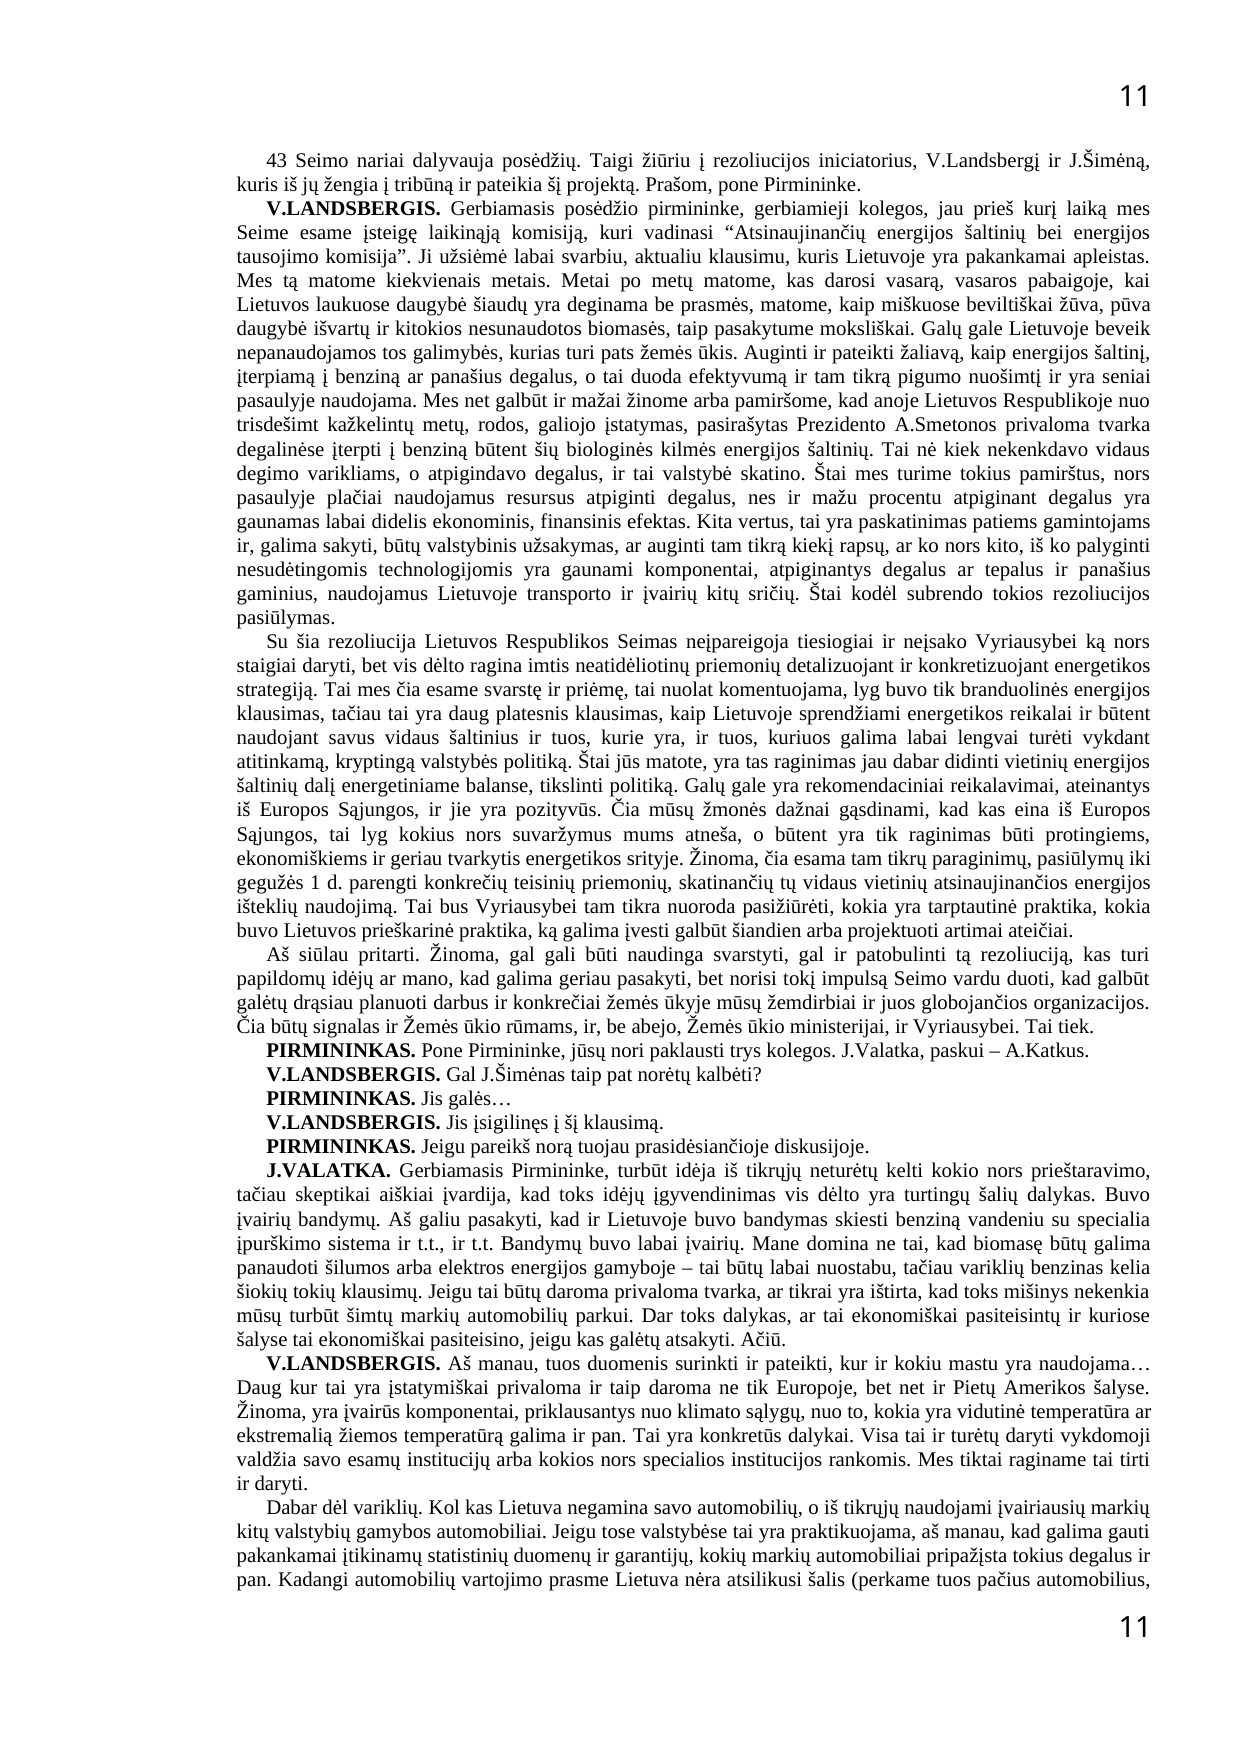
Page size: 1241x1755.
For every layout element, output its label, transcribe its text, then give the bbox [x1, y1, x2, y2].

text V.LANDSBERGIS. Jis įsigilinęs į šį klausimą. [236, 1110, 1152, 1134]
text Aš siūlau pritarti. Žinoma, gal gali būti naudinga svarstyti, gal ir patobulinti tą rezoliuciją, kas turi papildomų idėjų ar mano, kad galima geriau pasakyti, bet norisi tokį impulsą Seimo vardu duoti, kad galbūt galėtų drąsiau planuoti darbus ir konkrečiai žemės ūkyje mūsų žemdirbiai ir juos globojančios organizacijos. Čia būtų signalas ir Žemės ūkio rūmams, ir, be abejo, Žemės ūkio ministerijai, ir Vyriausybei. Tai tiek. [236, 942, 1152, 1038]
text V.LANDSBERGIS. Gerbiamasis posėdžio pirmininke, gerbiamieji kolegos, jau prieš kurį laiką mes Seime esame įsteigę laikinąją komisiją, kuri vadinasi “Atsinaujinančių energijos šaltinių bei energijos tausojimo komisija”. Ji užsiėmė labai svarbiu, aktualiu klausimu, kuris Lietuvoje yra pakankamai apleistas. Mes tą matome kiekvienais metais. Metai po metų matome, kas darosi vasarą, vasaros pabaigoje, kai Lietuvos laukuose daugybė šiaudų yra deginama be prasmės, matome, kaip miškuose beviltiškai žūva, pūva daugybė išvartų ir kitokios nesunaudotos biomasės, taip pasakytume moksliškai. Galų gale Lietuvoje beveik nepanaudojamos tos galimybės, kurias turi pats žemės ūkis. Auginti ir pateikti žaliavą, kaip energijos šaltinį, įterpiamą į benziną ar panašius degalus, o tai duoda efektyvumą ir tam tikrą pigumo nuošimtį ir yra seniai pasaulyje naudojama. Mes net galbūt ir mažai žinome arba pamiršome, kad anoje Lietuvos Respublikoje nuo trisdešimt kažkelintų metų, rodos, galiojo įstatymas, pasirašytas Prezidento A.Smetonos privaloma tvarka degalinėse įterpti į benziną būtent šių biologinės kilmės energijos šaltinių. Tai nė kiek nekenkdavo vidaus degimo varikliams, o atpigindavo degalus, ir tai valstybė skatino. Štai mes turime tokius pamirštus, nors pasaulyje plačiai naudojamus resursus atpiginti degalus, nes ir mažu procentu atpiginant degalus yra gaunamas labai didelis ekonominis, finansinis efektas. Kita vertus, tai yra paskatinimas patiems gamintojams ir, galima sakyti, būtų valstybinis užsakymas, ar auginti tam tikrą kiekį rapsų, ar ko nors kito, iš ko palyginti nesudėtingomis technologijomis yra gaunami komponentai, atpiginantys degalus ar tepalus ir panašius gaminius, naudojamus Lietuvoje transporto ir įvairių kitų sričių. Štai kodėl subrendo tokios rezoliucijos pasiūlymas. [236, 196, 1152, 629]
text PIRMININKAS. Jeigu pareikš norą tuojau prasidėsiančioje diskusijoje. [236, 1134, 1152, 1158]
text J.VALATKA. Gerbiamasis Pirmininke, turbūt idėja iš tikrųjų neturėtų kelti kokio nors prieštaravimo, tačiau skeptikai aiškiai įvardija, kad toks idėjų įgyvendinimas vis dėlto yra turtingų šalių dalykas. Buvo įvairių bandymų. Aš galiu pasakyti, kad ir Lietuvoje buvo bandymas skiesti benziną vandeniu su specialia įpurškimo sistema ir t.t., ir t.t. Bandymų buvo labai įvairių. Mane domina ne tai, kad biomasę būtų galima panaudoti šilumos arba elektros energijos gamyboje – tai būtų labai nuostabu, tačiau variklių benzinas kelia šiokių tokių klausimų. Jeigu tai būtų daroma privaloma tvarka, ar tikrai yra ištirta, kad toks mišinys nekenkia mūsų turbūt šimtų markių automobilių parkui. Dar toks dalykas, ar tai ekonomiškai pasiteisintų ir kuriose šalyse tai ekonomiškai pasiteisino, jeigu kas galėtų atsakyti. Ačiū. [236, 1158, 1152, 1351]
text 43 Seimo nariai dalyvauja posėdžių. Taigi žiūriu į rezoliucijos iniciatorius, V.Landsbergį ir J.Šimėną, kuris iš jų žengia į tribūną ir pateikia šį projektą. Prašom, pone Pirmininke. [236, 148, 1152, 196]
text Su šia rezoliucija Lietuvos Respublikos Seimas neįpareigoja tiesiogiai ir neįsako Vyriausybei ką nors staigiai daryti, bet vis dėlto ragina imtis neatidėliotinų priemonių detalizuojant ir konkretizuojant energetikos strategiją. Tai mes čia esame svarstę ir priėmę, tai nuolat komentuojama, lyg buvo tik branduolinės energijos klausimas, tačiau tai yra daug platesnis klausimas, kaip Lietuvoje sprendžiami energetikos reikalai ir būtent naudojant savus vidaus šaltinius ir tuos, kurie yra, ir tuos, kuriuos galima labai lengvai turėti vykdant atitinkamą, kryptingą valstybės politiką. Štai jūs matote, yra tas raginimas jau dabar didinti vietinių energijos šaltinių dalį energetiniame balanse, tikslinti politiką. Galų gale yra rekomendaciniai reikalavimai, ateinantys iš Europos Sąjungos, ir jie yra pozityvūs. Čia mūsų žmonės dažnai gąsdinami, kad kas eina iš Europos Sąjungos, tai lyg kokius nors suvaržymus mums atneša, o būtent yra tik raginimas būti protingiems, ekonomiškiems ir geriau tvarkytis energetikos srityje. Žinoma, čia esama tam tikrų paraginimų, pasiūlymų iki gegužės 1 d. parengti konkrečių teisinių priemonių, skatinančių tų vidaus vietinių atsinaujinančios energijos išteklių naudojimą. Tai bus Vyriausybei tam tikra nuoroda pasižiūrėti, kokia yra tarptautinė praktika, kokia buvo Lietuvos prieškarinė praktika, ką galima įvesti galbūt šiandien arba projektuoti artimai ateičiai. [236, 629, 1152, 942]
text V.LANDSBERGIS. Aš manau, tuos duomenis surinkti ir pateikti, kur ir kokiu mastu yra naudojama… Daug kur tai yra įstatymiškai privaloma ir taip daroma ne tik Europoje, bet net ir Pietų Amerikos šalyse. Žinoma, yra įvairūs komponentai, priklausantys nuo klimato sąlygų, nuo to, kokia yra vidutinė temperatūra ar ekstremalią žiemos temperatūrą galima ir pan. Tai yra konkretūs dalykai. Visa tai ir turėtų daryti vykdomoji valdžia savo esamų institucijų arba kokios nors specialios institucijos rankomis. Mes tiktai raginame tai tirti ir daryti. [236, 1351, 1152, 1495]
text PIRMININKAS. Jis galės… [236, 1086, 1152, 1110]
text V.LANDSBERGIS. Gal J.Šimėnas taip pat norėtų kalbėti? [236, 1062, 1152, 1086]
text Dabar dėl variklių. Kol kas Lietuva negamina savo automobilių, o iš tikrųjų naudojami įvairiausių markių kitų valstybių gamybos automobiliai. Jeigu tose valstybėse tai yra praktikuojama, aš manau, kad galima gauti pakankamai įtikinamų statistinių duomenų ir garantijų, kokių markių automobiliai pripažįsta tokius degalus ir pan. Kadangi automobilių vartojimo prasme Lietuva nėra atsilikusi šalis (perkame tuos pačius automobilius, [236, 1495, 1152, 1591]
text PIRMININKAS. Pone Pirmininke, jūsų nori paklausti trys kolegos. J.Valatka, paskui – A.Katkus. [236, 1038, 1152, 1062]
